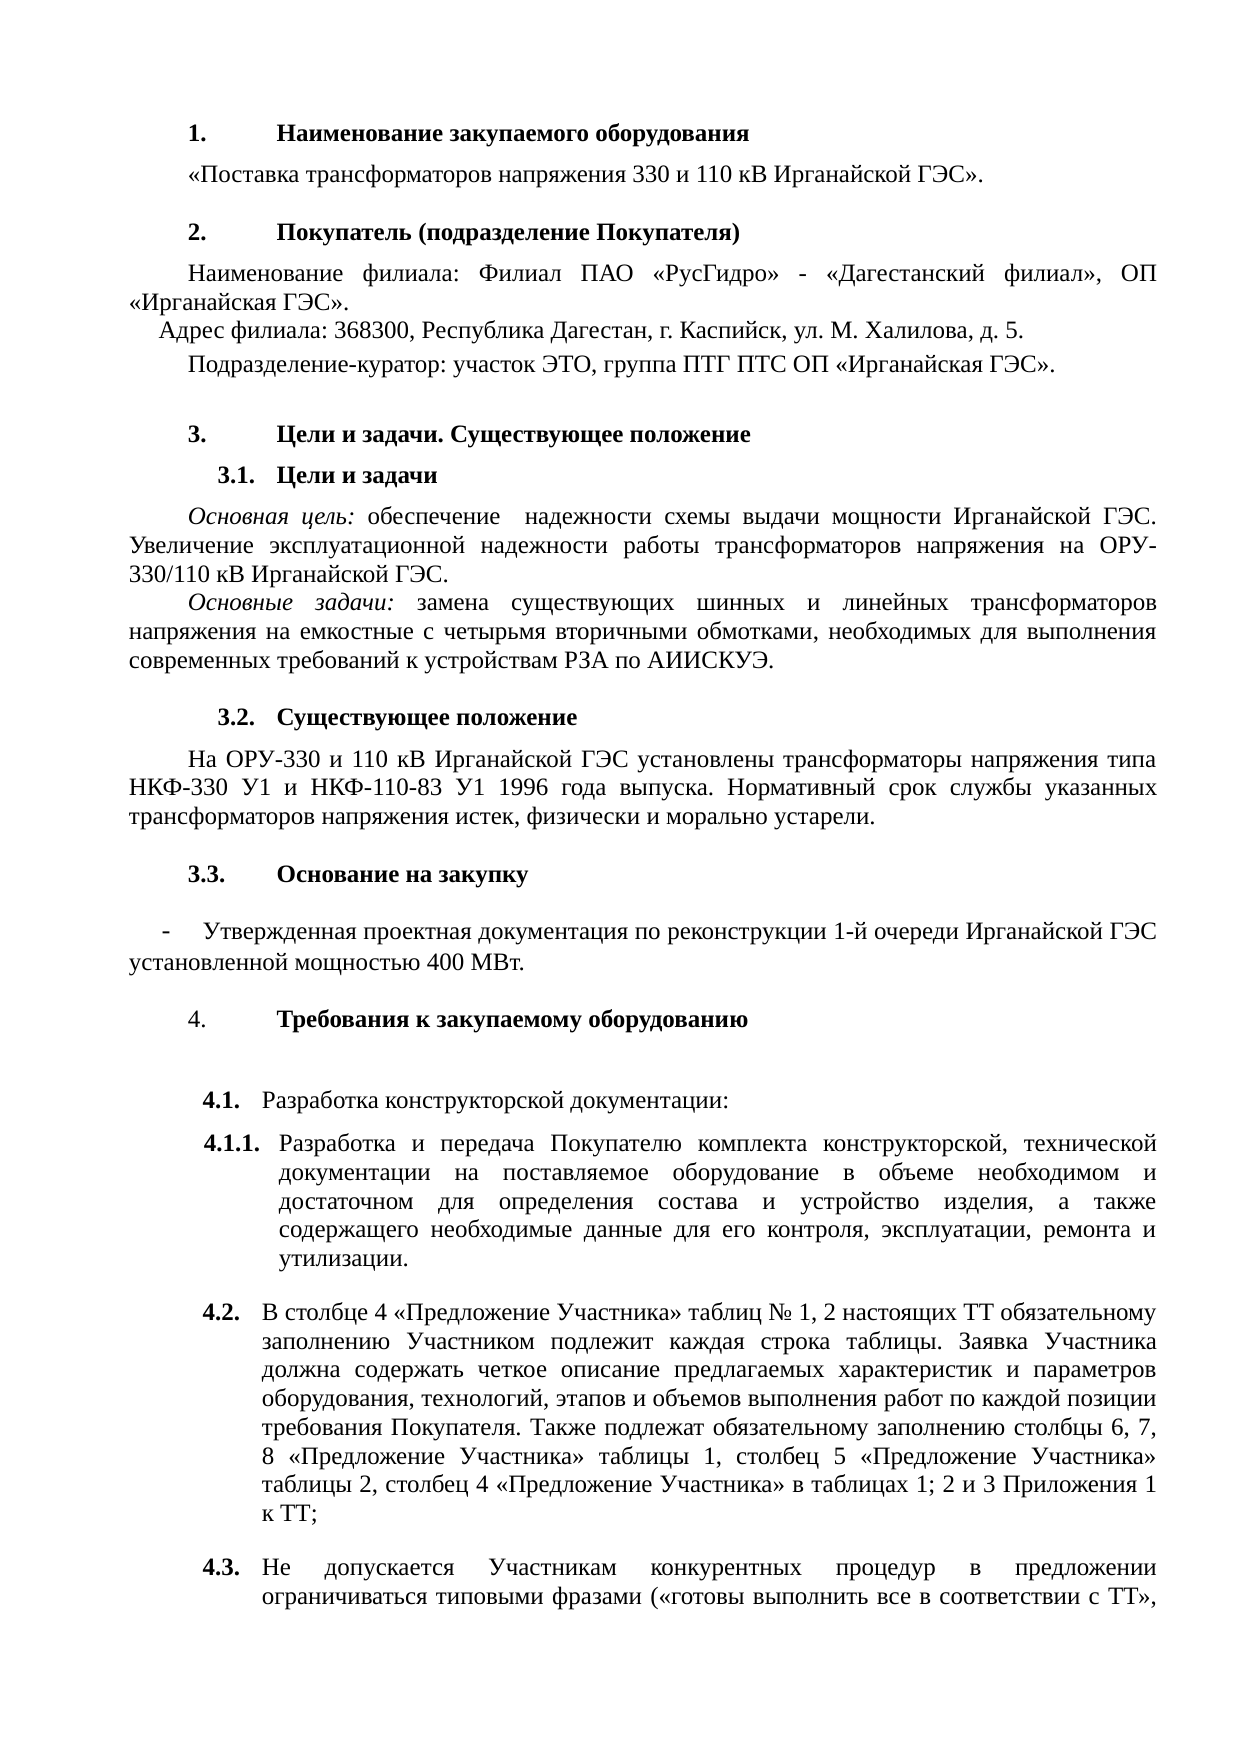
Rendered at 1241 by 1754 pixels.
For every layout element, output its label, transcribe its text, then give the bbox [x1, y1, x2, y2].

list Разработка и передача Покупателю комплекта конструкторской, технической документации на поставляемое оборудование в объеме необходимом и достаточном для определения состава и устройство изделия, а также содержащего необходимые данные для его контроля, эксплуатации, ремонта и утилизации. [204, 1128, 1157, 1272]
list Не допускается Участникам конкурентных процедур в предложении ограничиваться типовыми фразами («готовы выполнить все в соответствии с ТТ», [202, 1552, 1157, 1609]
text Основная цель: обеспечение надежности схемы выдачи мощности Ирганайской ГЭС. Увеличение эксплуатационной надежности работы трансформаторов напряжения на ОРУ-330/110 кВ Ирганайской ГЭС. [129, 501, 1157, 587]
text Основные задачи: замена существующих шинных и линейных трансформаторов напряжения на емкостные с четырьмя вторичными обмотками, необходимых для выполнения современных требований к устройствам РЗА по АИИСКУЭ. [129, 587, 1157, 674]
text Адрес филиала: 368300, Республика Дагестан, г. Каспийск, ул. М. Халилова, д. 5. [129, 316, 1157, 344]
list Цели и задачи. Существующее положение [129, 419, 1157, 447]
list Наименование закупаемого оборудования [129, 118, 1157, 147]
text Подразделение-куратор: участок ЭТО, группа ПТГ ПТС ОП «Ирганайская ГЭС». [129, 349, 1157, 377]
list Разработка конструкторской документации: [202, 1085, 1157, 1114]
list Цели и задачи [129, 460, 1157, 489]
list Утвержденная проектная документация по реконструкции 1-й очереди Ирганайской ГЭС установленной мощностью 400 МВт. [129, 916, 1158, 976]
list Покупатель (подразделение Покупателя) [129, 217, 1157, 246]
list Основание на закупку [129, 859, 1158, 887]
text «Поставка трансформаторов напряжения 330 и 110 кВ Ирганайской ГЭС». [129, 159, 1157, 188]
list Требования к закупаемому оборудованию [129, 1004, 1157, 1033]
list В столбце 4 «Предложение Участника» таблиц № 1, 2 настоящих ТТ обязательному заполнению Участником подлежит каждая строка таблицы. Заявка Участника должна содержать четкое описание предлагаемых характеристик и параметров оборудования, технологий, этапов и объемов выполнения работ по каждой позиции требования Покупателя. Также подлежат обязательному заполнению столбцы 6, 7, 8 «Предложение Участника» таблицы 1, столбец 5 «Предложение Участника» таблицы 2, столбец 4 «Предложение Участника» в таблицах 1; 2 и 3 Приложения 1 к ТТ; [202, 1297, 1157, 1527]
text На ОРУ-330 и 110 кВ Ирганайской ГЭС установлены трансформаторы напряжения типа НКФ-330 У1 и НКФ-110-83 У1 1996 года выпуска. Нормативный срок службы указанных трансформаторов напряжения истек, физически и морально устарели. [129, 744, 1158, 830]
text Наименование филиала: Филиал ПАО «РусГидро» - «Дагестанский филиал», ОП «Ирганайская ГЭС». [129, 258, 1157, 316]
list Существующее положение [129, 702, 1157, 731]
